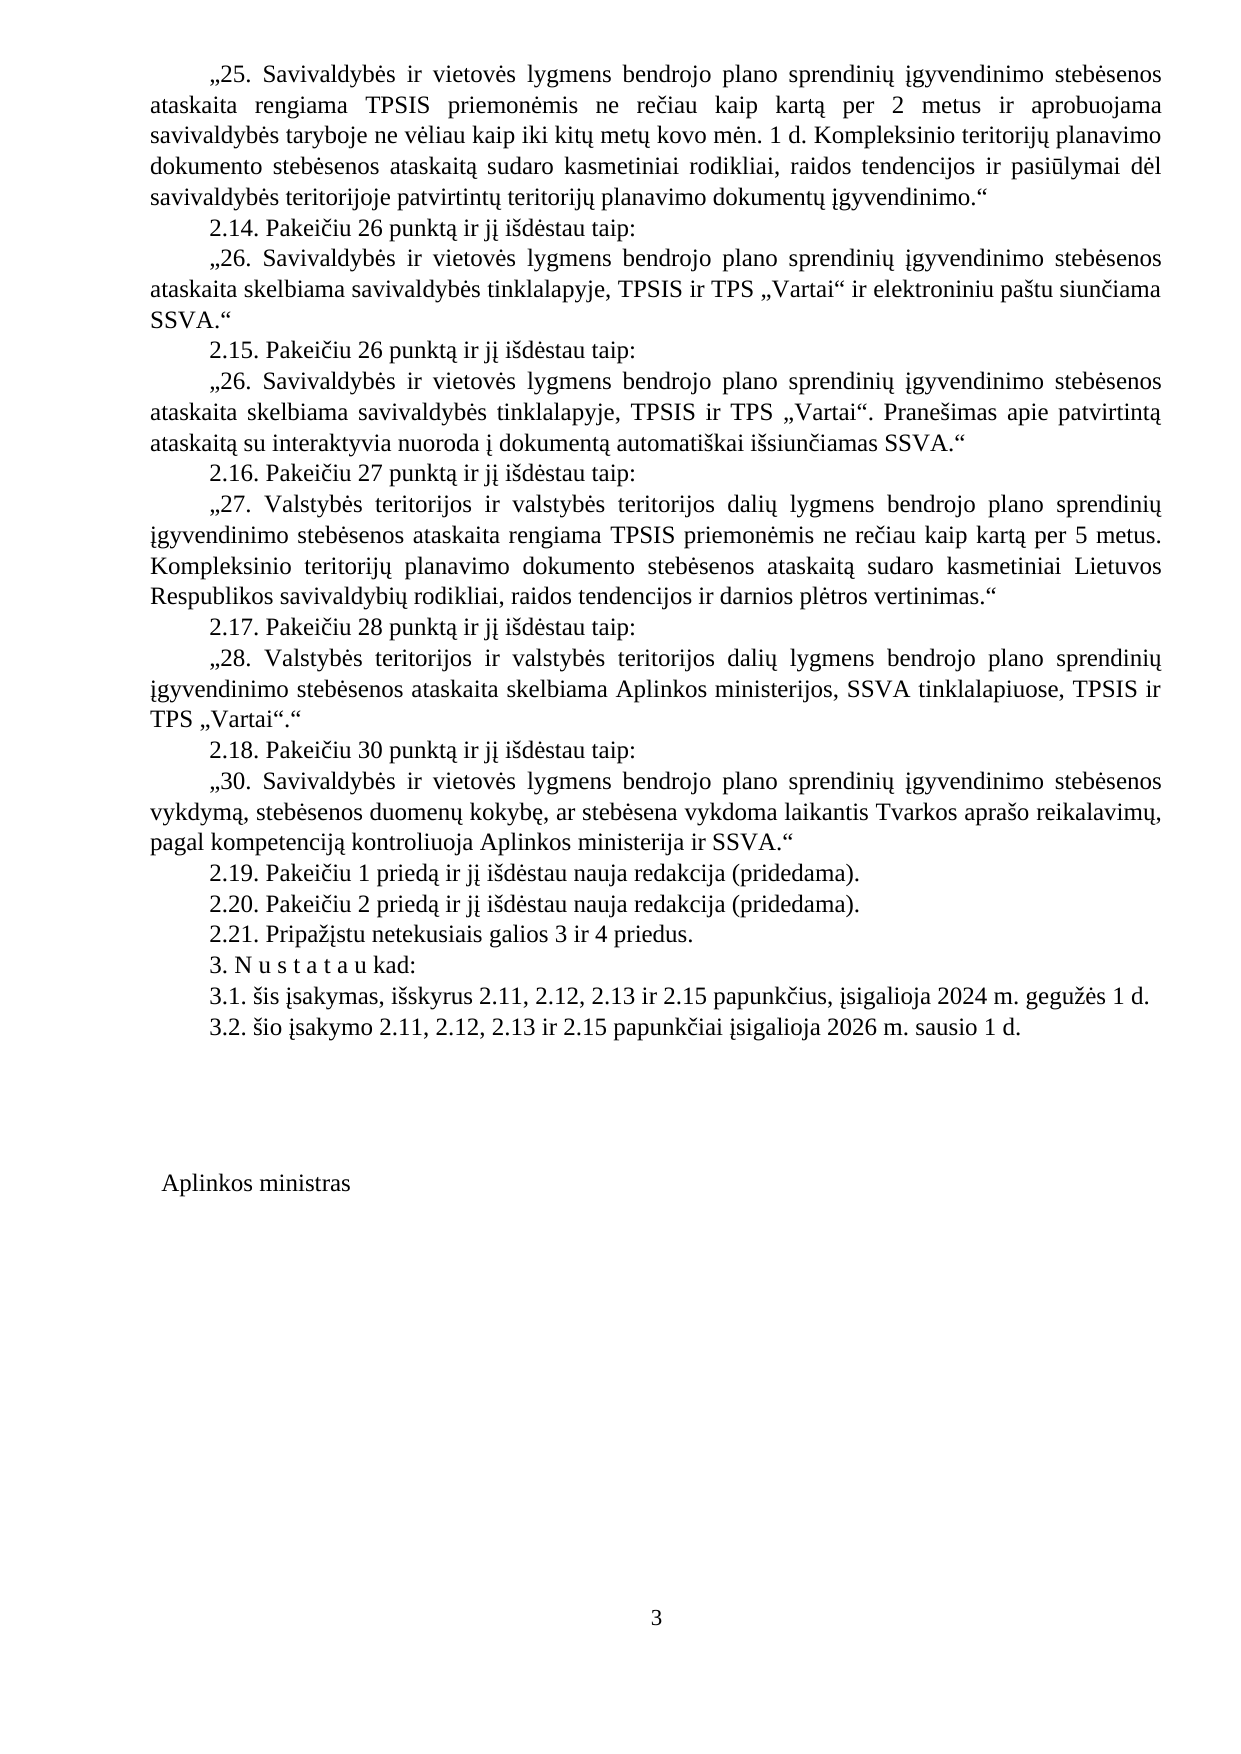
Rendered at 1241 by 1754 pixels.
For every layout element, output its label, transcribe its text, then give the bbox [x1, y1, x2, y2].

text „28. Valstybės teritorijos ir valstybės teritorijos dalių lygmens bendrojo plano sprendinių įgyvendinimo stebėsenos ataskaita skelbiama Aplinkos ministerijos, SSVA tinklalapiuose, TPSIS ir TPS „Vartai“.“ [150, 643, 1162, 733]
text 2.19. Pakeičiu 1 priedą ir jį išdėstau nauja redakcija (pridedama). [150, 858, 1162, 887]
text 3. N u s t a t a u kad: [150, 950, 1162, 979]
table_header [652, 1073, 1137, 1199]
text 2.16. Pakeičiu 27 punktą ir jį išdėstau taip: [150, 458, 1162, 487]
text 2.20. Pakeičiu 2 priedą ir jį išdėstau nauja redakcija (pridedama). [150, 889, 1162, 917]
text „25. Savivaldybės ir vietovės lygmens bendrojo plano sprendinių įgyvendinimo stebėsenos ataskaita rengiama TPSIS priemonėmis ne rečiau kaip kartą per 2 metus ir aprobuojama savivaldybės taryboje ne vėliau kaip iki kitų metų kovo mėn. 1 d. Kompleksinio teritorijų planavimo dokumento stebėsenos ataskaitą sudaro kasmetiniai rodikliai, raidos tendencijos ir pasiūlymai dėl savivaldybės teritorijoje patvirtintų teritorijų planavimo dokumentų įgyvendinimo.“ [150, 59, 1162, 211]
text „27. Valstybės teritorijos ir valstybės teritorijos dalių lygmens bendrojo plano sprendinių įgyvendinimo stebėsenos ataskaita rengiama TPSIS priemonėmis ne rečiau kaip kartą per 5 metus. Kompleksinio teritorijų planavimo dokumento stebėsenos ataskaitą sudaro kasmetiniai Lietuvos Respublikos savivaldybių rodikliai, raidos tendencijos ir darnios plėtros vertinimas.“ [150, 489, 1162, 610]
text „30. Savivaldybės ir vietovės lygmens bendrojo plano sprendinių įgyvendinimo stebėsenos vykdymą, stebėsenos duomenų kokybę, ar stebėsena vykdoma laikantis Tvarkos aprašo reikalavimų, pagal kompetenciją kontroliuoja Aplinkos ministerija ir SSVA.“ [150, 766, 1162, 856]
text 2.21. Pripažįstu netekusiais galios 3 ir 4 priedus. [150, 919, 1162, 948]
text 3.1. šis įsakymas, išskyrus 2.11, 2.12, 2.13 ir 2.15 papunkčius, įsigalioja 2024 m. gegužės 1 d. [150, 981, 1162, 1010]
text 2.17. Pakeičiu 28 punktą ir jį išdėstau taip: [150, 612, 1162, 641]
table_header Aplinkos ministras [150, 1073, 652, 1199]
text „26. Savivaldybės ir vietovės lygmens bendrojo plano sprendinių įgyvendinimo stebėsenos ataskaita skelbiama savivaldybės tinklalapyje, TPSIS ir TPS „Vartai“ ir elektroniniu paštu siunčiama SSVA.“ [150, 243, 1162, 334]
text „26. Savivaldybės ir vietovės lygmens bendrojo plano sprendinių įgyvendinimo stebėsenos ataskaita skelbiama savivaldybės tinklalapyje, TPSIS ir TPS „Vartai“. Pranešimas apie patvirtintą ataskaitą su interaktyvia nuoroda į dokumentą automatiškai išsiunčiamas SSVA.“ [150, 366, 1162, 457]
text 2.14. Pakeičiu 26 punktą ir jį išdėstau taip: [150, 213, 1162, 241]
text 3.2. šio įsakymo 2.11, 2.12, 2.13 ir 2.15 papunkčiai įsigalioja 2026 m. sausio 1 d. [150, 1012, 1162, 1040]
text 2.18. Pakeičiu 30 punktą ir jį išdėstau taip: [150, 735, 1162, 764]
text 2.15. Pakeičiu 26 punktą ir jį išdėstau taip: [150, 336, 1162, 364]
